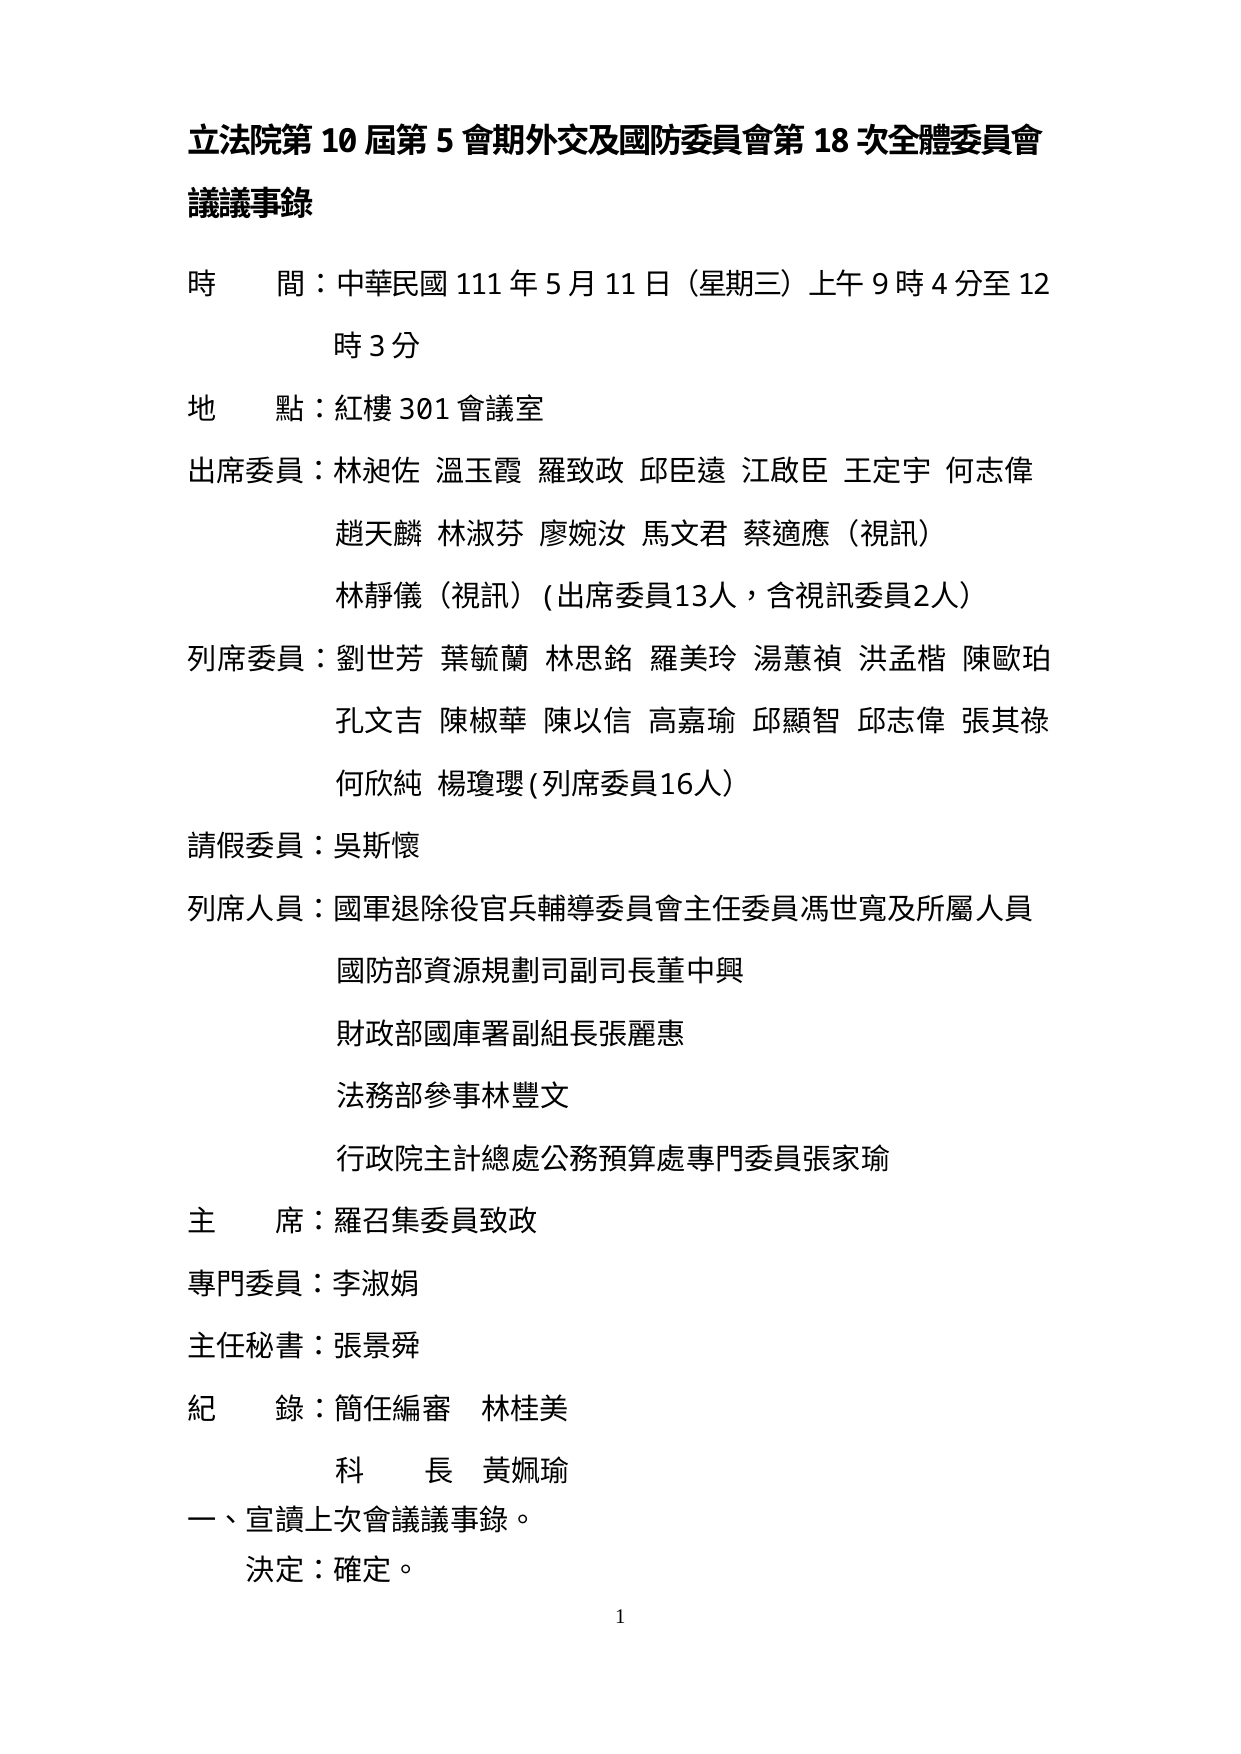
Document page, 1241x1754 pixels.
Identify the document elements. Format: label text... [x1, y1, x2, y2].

text 請假委員：吳斯懷 [187, 802, 1053, 865]
text 法務部參事林豐文 [336, 1052, 1053, 1115]
text 列席人員：國軍退除役官兵輔導委員會主任委員馮世寬及所屬人員 [187, 865, 1053, 927]
text 財政部國庫署副組長張麗惠 [336, 990, 1053, 1052]
text 科 長 黃姵瑜 [187, 1427, 1053, 1490]
text 一、宣讀上次會議議事錄。 [187, 1490, 1053, 1540]
text 紀 錄：簡任編審 林桂美 [187, 1365, 1053, 1427]
text 主任秘書：張景舜 [187, 1302, 1053, 1365]
text 林靜儀（視訊）(出席委員13人，含視訊委員2人） [335, 552, 1053, 615]
text 地 點：紅樓301會議室 [187, 365, 1053, 427]
text 決定：確定。 [187, 1540, 1053, 1590]
text 主 席：羅召集委員致政 [187, 1177, 1053, 1240]
text 列席委員：劉世芳 葉毓蘭 林思銘 羅美玲 湯蕙禎 洪孟楷 陳歐珀 孔文吉 陳椒華 陳以信 高嘉瑜 邱顯智 邱志偉 張其祿何欣純 楊瓊瓔(列席委員16人） [187, 615, 1053, 802]
text 行政院主計總處公務預算處專門委員張家瑜 [336, 1115, 1053, 1177]
text 國防部資源規劃司副司長董中興 [336, 927, 1053, 990]
text 出席委員：林昶佐 溫玉霞 羅致政 邱臣遠 江啟臣 王定宇 何志偉 [187, 427, 1053, 490]
text 立法院第10屆第5會期外交及國防委員會第18次全體委員會議議事錄 [187, 96, 1053, 221]
text 時 間：中華民國111年5月11日（星期三）上午9時4分至12時3分 [187, 240, 1053, 365]
text 專門委員：李淑娟 [187, 1240, 1053, 1302]
text 趙天麟 林淑芬 廖婉汝 馬文君 蔡適應（視訊） [335, 490, 1053, 552]
